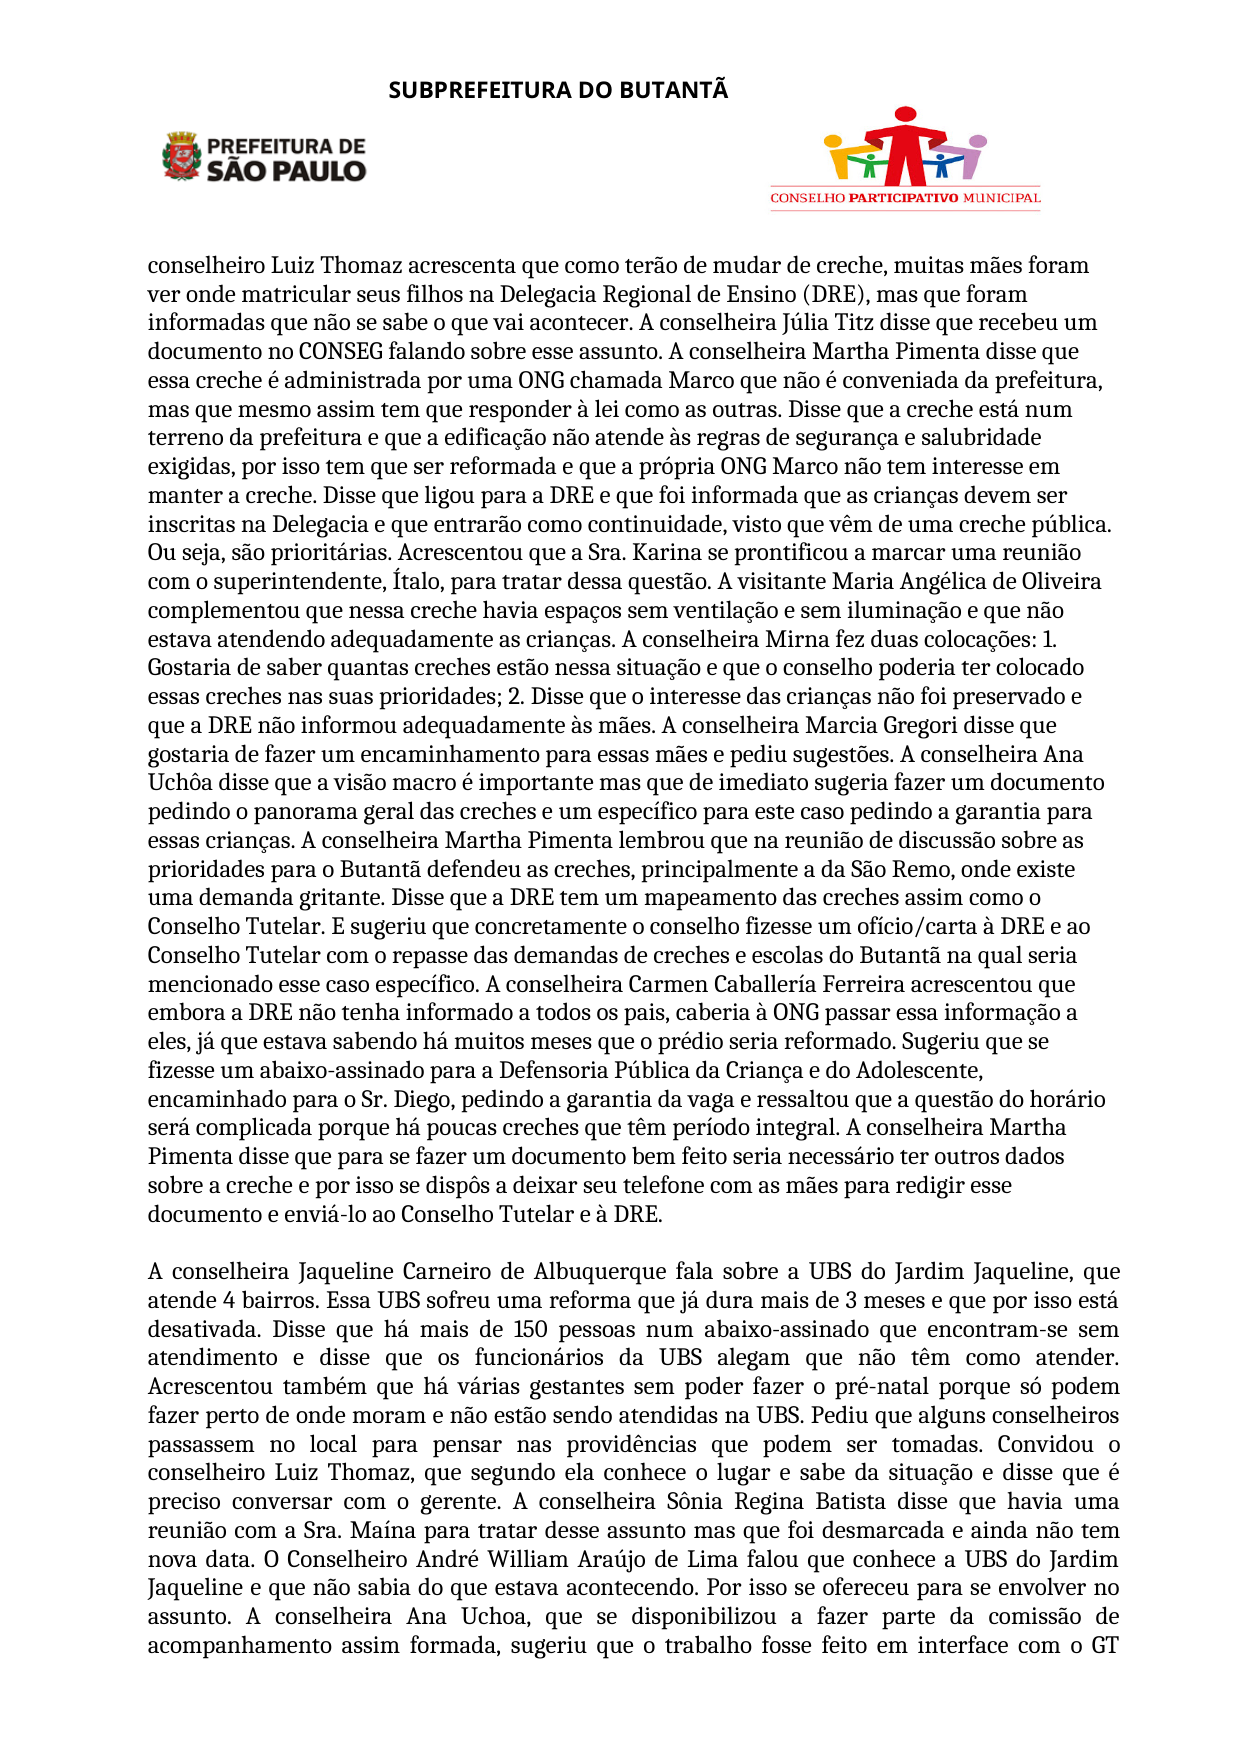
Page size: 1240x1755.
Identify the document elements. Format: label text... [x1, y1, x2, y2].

text A conselheira Jaqueline Carneiro de Albuquerque fala sobre a UBS do Jardim Jaqueline, que atende 4 bairros. Essa UBS sofreu uma reforma que já dura mais de 3 meses e que por isso está desativada. Disse que há mais de 150 pessoas num abaixo-assinado que encontram-se sem atendimento e disse que os funcionários da UBS alegam que não têm como atender. Acrescentou também que há várias gestantes sem poder fazer o pré-natal porque só podem fazer perto de onde moram e não estão sendo atendidas na UBS. Pediu que alguns conselheiros passassem no local para pensar nas providências que podem ser tomadas. Convidou o conselheiro Luiz Thomaz, que segundo ela conhece o lugar e sabe da situação e disse que é preciso conversar com o gerente. A conselheira Sônia Regina Batista disse que havia uma reunião com a Sra. Maína para tratar desse assunto mas que foi desmarcada e ainda não tem nova data. O Conselheiro André William Araújo de Lima falou que conhece a UBS do Jardim Jaqueline e que não sabia do que estava acontecendo. Por isso se ofereceu para se envolver no assunto. A conselheira Ana Uchoa, que se disponibilizou a fazer parte da comissão de acompanhamento assim formada, sugeriu que o trabalho fosse feito em interface com o GT [148, 1257, 1121, 1659]
text conselheiro Luiz Thomaz acrescenta que como terão de mudar de creche, muitas mães foram ver onde matricular seus filhos na Delegacia Regional de Ensino (DRE), mas que foram informadas que não se sabe o que vai acontecer. A conselheira Júlia Titz disse que recebeu um documento no CONSEG falando sobre esse assunto. A conselheira Martha Pimenta disse que essa creche é administrada por uma ONG chamada Marco que não é conveniada da prefeitura, mas que mesmo assim tem que responder à lei como as outras. Disse que a creche está num terreno da prefeitura e que a edificação não atende às regras de segurança e salubridade exigidas, por isso tem que ser reformada e que a própria ONG Marco não tem interesse em manter a creche. Disse que ligou para a DRE e que foi informada que as crianças devem ser inscritas na Delegacia e que entrarão como continuidade, visto que vêm de uma creche pública. Ou seja, são prioritárias. Acrescentou que a Sra. Karina se prontificou a marcar uma reunião com o superintendente, Ítalo, para tratar dessa questão. A visitante Maria Angélica de Oliveira complementou que nessa creche havia espaços sem ventilação e sem iluminação e que não estava atendendo adequadamente as crianças. A conselheira Mirna fez duas colocações: 1. Gostaria de saber quantas creches estão nessa situação e que o conselho poderia ter colocado essas creches nas suas prioridades; 2. Disse que o interesse das crianças não foi preservado e que a DRE não informou adequadamente às mães. A conselheira Marcia Gregori disse que gostaria de fazer um encaminhamento para essas mães e pediu sugestões. A conselheira Ana Uchôa disse que a visão macro é importante mas que de imediato sugeria fazer um documento pedindo o panorama geral das creches e um específico para este caso pedindo a garantia para essas crianças. A conselheira Martha Pimenta lembrou que na reunião de discussão sobre as prioridades para o Butantã defendeu as creches, principalmente a da São Remo, onde existe uma demanda gritante. Disse que a DRE tem um mapeamento das creches assim como o Conselho Tutelar. E sugeriu que concretamente o conselho fizesse um ofício/carta à DRE e ao Conselho Tutelar com o repasse das demandas de creches e escolas do Butantã na qual seria mencionado esse caso específico. A conselheira Carmen Caballería Ferreira acrescentou que embora a DRE não tenha informado a todos os pais, caberia à ONG passar essa informação a eles, já que estava sabendo há muitos meses que o prédio seria reformado. Sugeriu que se fizesse um abaixo-assinado para a Defensoria Pública da Criança e do Adolescente, encaminhado para o Sr. Diego, pedindo a garantia da vaga e ressaltou que a questão do horário será complicada porque há poucas creches que têm período integral. A conselheira Martha Pimenta disse que para se fazer um documento bem feito seria necessário ter outros dados sobre a creche e por isso se dispôs a deixar seu telefone com as mães para redigir esse documento e enviá-lo ao Conselho Tutelar e à DRE. [148, 251, 1121, 1228]
